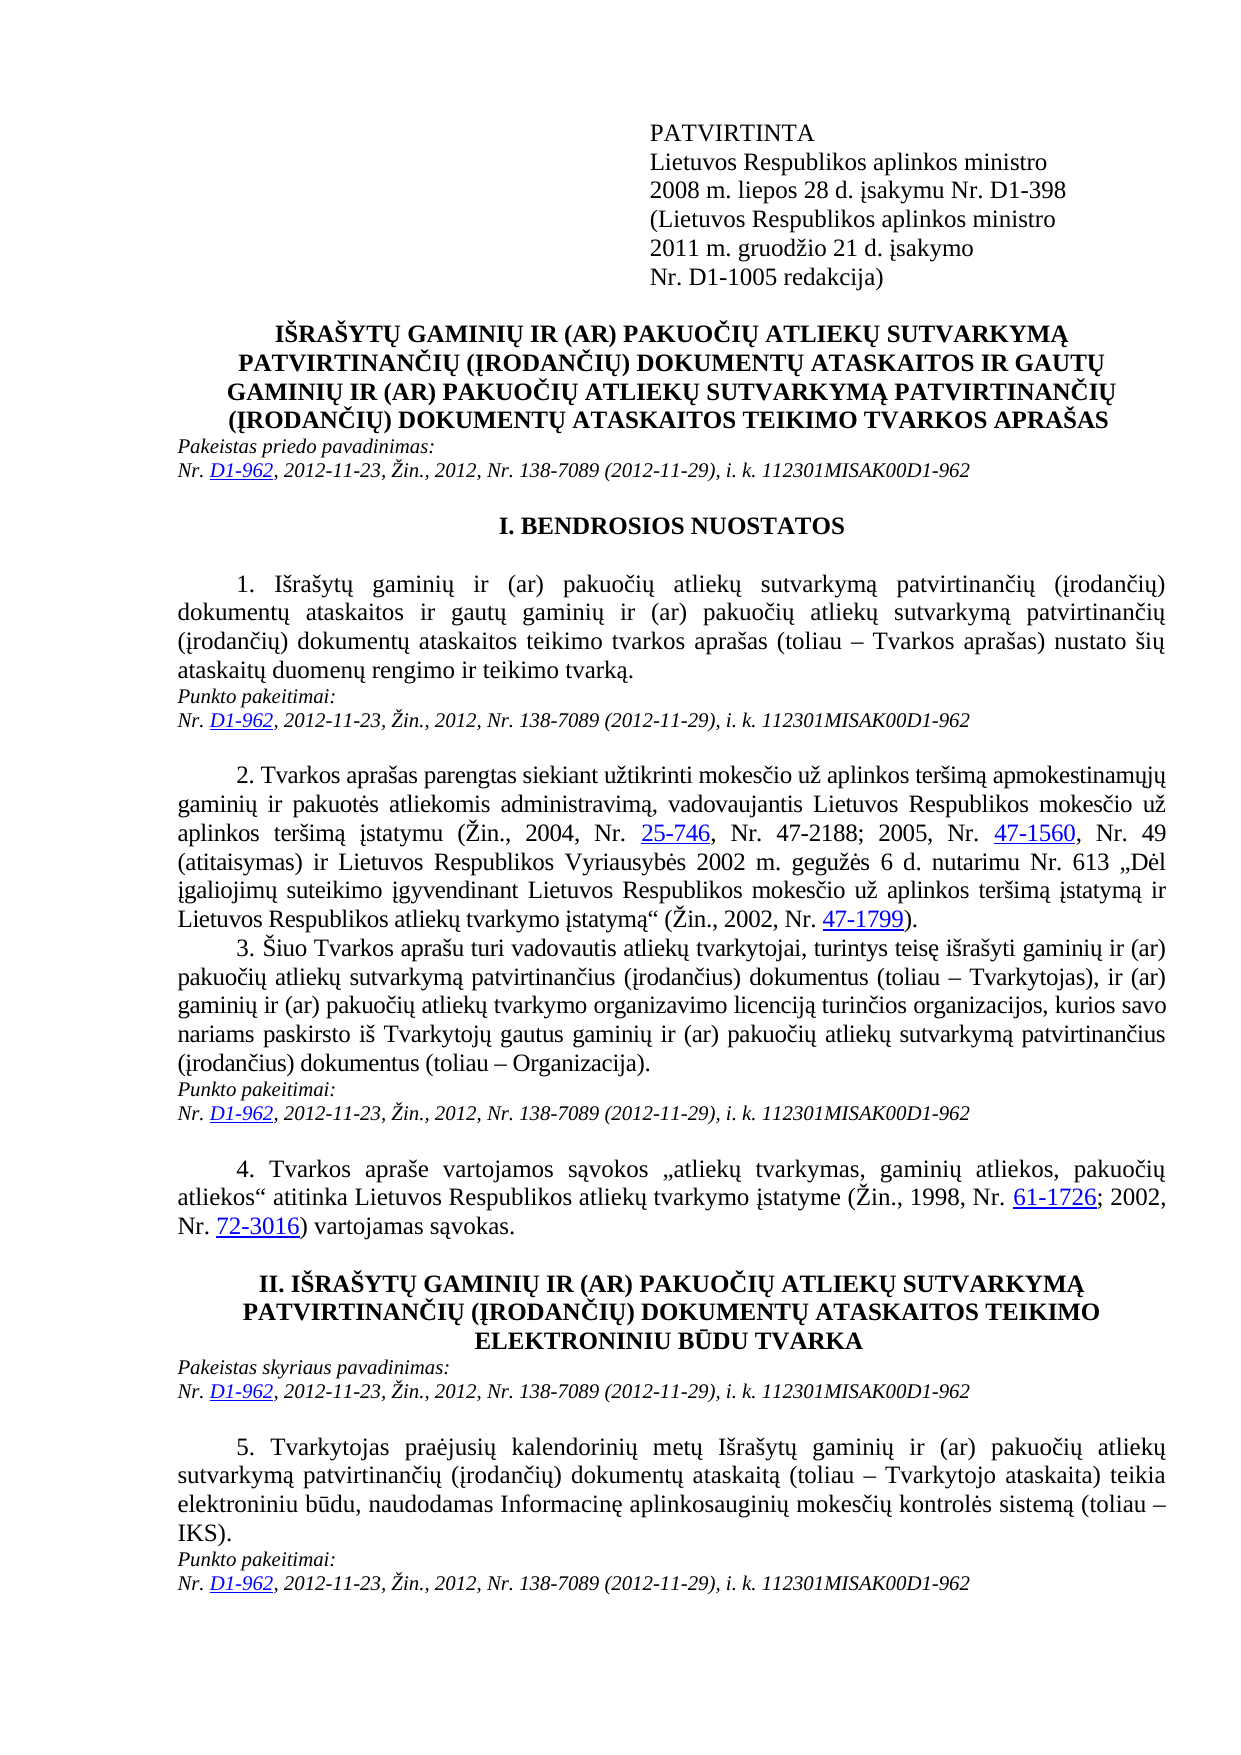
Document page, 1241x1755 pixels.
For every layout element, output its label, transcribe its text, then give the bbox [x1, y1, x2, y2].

text Nr. D1-962, 2012-11-23, Žin., 2012, Nr. 138-7089 (2012-11-29), i. k. 112301MISAK00D1-962 [177, 708, 1166, 732]
text 2008 m. liepos 28 d. įsakymu Nr. D1-398 [649, 176, 1166, 204]
text 3. Šiuo Tvarkos aprašu turi vadovautis atliekų tvarkytojai, turintys teisę išrašyti gaminių ir (ar) pakuočių atliekų sutvarkymą patvirtinančius (įrodančius) dokumentus (toliau – Tvarkytojas), ir (ar) gaminių ir (ar) pakuočių atliekų tvarkymo organizavimo licenciją turinčios organizacijos, kurios savo nariams paskirsto iš Tvarkytojų gautus gaminių ir (ar) pakuočių atliekų sutvarkymą patvirtinančius (įrodančius) dokumentus (toliau – Organizacija). [177, 933, 1166, 1077]
text 5. Tvarkytojas praėjusių kalendorinių metų Išrašytų gaminių ir (ar) pakuočių atliekų sutvarkymą patvirtinančių (įrodančių) dokumentų ataskaitą (toliau – Tvarkytojo ataskaita) teikia elektroniniu būdu, naudodamas Informacinę aplinkosauginių mokesčių kontrolės sistemą (toliau – IKS). [177, 1432, 1166, 1547]
text 4. Tvarkos apraše vartojamos sąvokos „atliekų tvarkymas, gaminių atliekos, pakuočių atliekos“ atitinka Lietuvos Respublikos atliekų tvarkymo įstatyme (Žin., 1998, Nr. 61-1726; 2002, Nr. 72-3016) vartojamas sąvokas. [177, 1154, 1166, 1240]
text Pakeistas skyriaus pavadinimas: [177, 1355, 1166, 1379]
text Pakeistas priedo pavadinimas: [177, 434, 1166, 458]
text I. BENDROSIOS NUOSTATOS [177, 511, 1166, 540]
text Nr. D1-962, 2012-11-23, Žin., 2012, Nr. 138-7089 (2012-11-29), i. k. 112301MISAK00D1-962 [177, 1379, 1166, 1403]
text 2. Tvarkos aprašas parengtas siekiant užtikrinti mokesčio už aplinkos teršimą apmokestinamųjų gaminių ir pakuotės atliekomis administravimą, vadovaujantis Lietuvos Respublikos mokesčio už aplinkos teršimą įstatymu (Žin., 2004, Nr. 25-746, Nr. 47-2188; 2005, Nr. 47-1560, Nr. 49 (atitaisymas) ir Lietuvos Respublikos Vyriausybės 2002 m. gegužės 6 d. nutarimu Nr. 613 „Dėl įgaliojimų suteikimo įgyvendinant Lietuvos Respublikos mokesčio už aplinkos teršimą įstatymą ir Lietuvos Respublikos atliekų tvarkymo įstatymą“ (Žin., 2002, Nr. 47-1799). [177, 761, 1166, 933]
text Nr. D1-962, 2012-11-23, Žin., 2012, Nr. 138-7089 (2012-11-29), i. k. 112301MISAK00D1-962 [177, 1101, 1166, 1125]
text Punkto pakeitimai: [177, 1547, 1166, 1571]
text Nr. D1-962, 2012-11-23, Žin., 2012, Nr. 138-7089 (2012-11-29), i. k. 112301MISAK00D1-962 [177, 1571, 1166, 1595]
text Nr. D1-1005 redakcija) [649, 262, 1166, 291]
text Lietuvos Respublikos aplinkos ministro [649, 147, 1166, 176]
text IŠRAŠYTŲ GAMINIŲ IR (AR) PAKUOČIŲ ATLIEKŲ SUTVARKYMĄ PATVIRTINANČIŲ (ĮRODANČIŲ) DOKUMENTŲ ATASKAITOS IR GAUTŲ GAMINIŲ IR (AR) PAKUOČIŲ ATLIEKŲ SUTVARKYMĄ PATVIRTINANČIŲ (ĮRODANČIŲ) DOKUMENTŲ ATASKAITOS TEIKIMO TVARKOS APRAŠAS [177, 319, 1166, 434]
text 2011 m. gruodžio 21 d. įsakymo [649, 233, 1166, 262]
text Nr. D1-962, 2012-11-23, Žin., 2012, Nr. 138-7089 (2012-11-29), i. k. 112301MISAK00D1-962 [177, 458, 1166, 482]
text (Lietuvos Respublikos aplinkos ministro [649, 204, 1166, 233]
text II. IŠRAŠYTŲ GAMINIŲ IR (AR) PAKUOČIŲ ATLIEKŲ SUTVARKYMĄ PATVIRTINANČIŲ (ĮRODANČIŲ) DOKUMENTŲ ATASKAITOS TEIKIMO ELEKTRONINIU BŪDU TVARKA [177, 1269, 1166, 1355]
text PATVIRTINTA [649, 118, 1166, 147]
text 1. Išrašytų gaminių ir (ar) pakuočių atliekų sutvarkymą patvirtinančių (įrodančių) dokumentų ataskaitos ir gautų gaminių ir (ar) pakuočių atliekų sutvarkymą patvirtinančių (įrodančių) dokumentų ataskaitos teikimo tvarkos aprašas (toliau – Tvarkos aprašas) nustato šių ataskaitų duomenų rengimo ir teikimo tvarką. [177, 569, 1166, 684]
text Punkto pakeitimai: [177, 684, 1166, 708]
text Punkto pakeitimai: [177, 1077, 1166, 1101]
